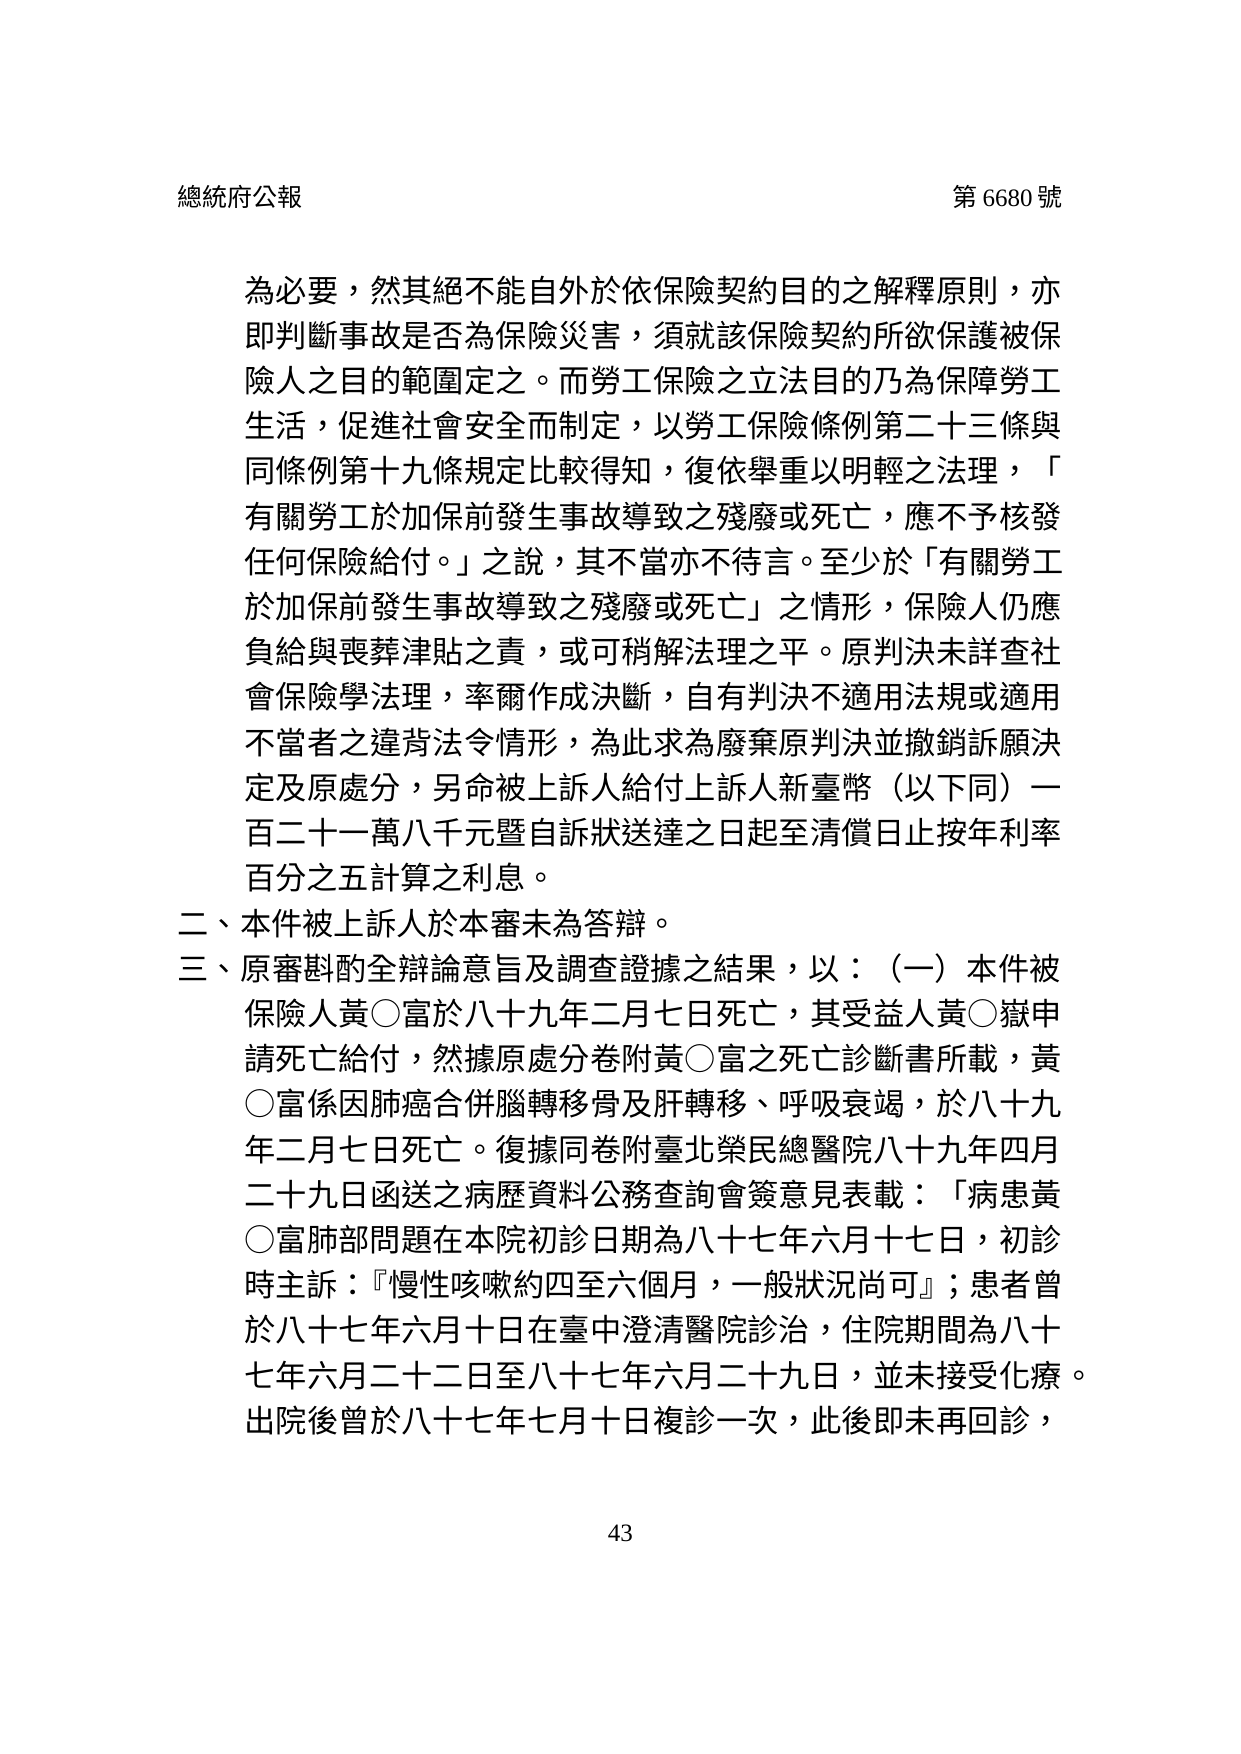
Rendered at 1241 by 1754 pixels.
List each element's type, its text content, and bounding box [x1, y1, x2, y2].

text 二、本件被上訴人於本審未為答辯。 [177, 899, 1063, 944]
text 一、本件上訴人主張：（一）按行政院勞工委員會（下稱勞委會）民國（下同）八十二年三月十六日台八二勞保三字第一五八六五號函釋示之說明可知，勞委會七十七年四月十四日台七七勞保二字第六五三○號、七十九年三月十日台七九勞保三字第四四五一號及八十二年三月十六日台八二勞保三字第一五八六五號函釋，均僅僅以勞委會代表於立法院之即席說明，即作成限制勞工保險條例第十九條第一項規定之函釋；並以本於勞工保險條例主管機關之地位即逕以函釋規範勞工保險所生之權利義務事項。原審竟捨勞工保險條例第十九條第一項規定，且不採取司法院釋字第五二四號解釋之意旨，其自有判決不適用法規或適用不當者之違背法令情形。（二）勞工保險為社會保險，其加保並具有強制性，保險人對於合乎加保資格者，並無拒絕其加保之權限。從而，勞工保險之保險人並無事先詢問加保者有關危險估計等必要事項，在法律上亦未要求投保單位或被保險人，於投保時須盡必要事項之告知義務，此與一般商業保險所堅守之「對價平衡原則」不同；亦即，於強制性社會保險之勞工保險情形，危險估計與保險費之間，並不若一般商業保險般恆有「對價平衡原則」之適用。勞委會竟僅以為避免投機心理導致侵蝕勞工保險財務，並鑒於加保前之事故執行上常難以認定……等理由，而迭迭訂頒如前開之解釋性函釋規定。此等函釋自難謂已有與所欲統一解釋之勞工保險條例間具有正當合理之關聯，並與行政機關訂定行政規則之行政行為，應受法律保留及比例原則等一般法律原則拘束之法理，亦不相副。前開之解釋性函釋自均與法有悖，而原審竟仍執意援引違法之解釋性函釋而為判決，其自有判決不適用法規或適用不當之違背法令情形。（三）於強制性社會保險之勞工保險，保險人承保範圍攸關全體勞工之福祉至鉅，因保險所生之權利義務自應有明確之規範，並有法律保留原則之適用。若法律就保險關係之內容授權以命令為補充規定者，其授權應具體明確，且須為被保險人所能預見；退步言之，即使謂何種態樣或造成死亡原因包括或排除於承保範圍之外者，並不以法律保留原則之適用為必要，然其絕不能自外於依保險契約目的之解釋原則，亦即判斷事故是否為保險災害，須就該保險契約所欲保護被保險人之目的範圍定之。而勞工保險之立法目的乃為保障勞工生活，促進社會安全而制定，以勞工保險條例第二十三條與同條例第十九條規定比較得知，復依舉重以明輕之法理，「有關勞工於加保前發生事故導致之殘廢或死亡，應不予核發任何保險給付。」之說，其不當亦不待言。至少於「有關勞工於加保前發生事故導致之殘廢或死亡」之情形，保險人仍應負給與喪葬津貼之責，或可稍解法理之平。原判決未詳查社會保險學法理，率爾作成決斷，自有判決不適用法規或適用不當者之違背法令情形，為此求為廢棄原判決並撤銷訴願決定及原處分，另命被上訴人給付上訴人新臺幣（以下同）一百二十一萬八千元暨自訴狀送達之日起至清償日止按年利率百分之五計算之利息。 [177, 266, 1063, 899]
text 三、原審斟酌全辯論意旨及調查證據之結果，以：（一）本件被保險人黃○富於八十九年二月七日死亡，其受益人黃○嶽申請死亡給付，然據原處分卷附黃○富之死亡診斷書所載，黃○富係因肺癌合併腦轉移骨及肝轉移、呼吸衰竭，於八十九年二月七日死亡。復據同卷附臺北榮民總醫院八十九年四月二十九日函送之病歷資料公務查詢會簽意見表載：「病患黃○富肺部問題在本院初診日期為八十七年六月十七日，初診時主訴：『慢性咳嗽約四至六個月，一般狀況尚可』；患者曾於八十七年六月十日在臺中澄清醫院診治，住院期間為八十七年六月二十二日至八十七年六月二十九日，並未接受化療。出院後曾於八十七年七月十日複診一次，此後即未再回診，確診日期為：八十七年六月二十五日，八十七年七月九日時未在本院診療，情況不明，在本院診療期間，八十七年六月十七日至八十七年七月十日並未有手術、放射線治療或化學治療。」再據同卷附和信醫院八十九年四月五日八九和院內字第一八八號函載略：「黃○富君於民國八十七年七月三日至本院門診初診，主訴右肺癌併惡性肋膜積水，曾至臺中澄清醫院、臺北臺安醫院、臺北市榮民總醫院接受檢查，經證實為腺細胞肺癌。於本院初診時，略感胸部緊繃，其餘健康情形大致良好。病患於本院住院接受治療的時間分別為民國八十七年八月十七日至八月十八日、九月二十四日至九月二十五日、十月二十日至二十一日、十一月二十日至十一月二十一日、八十八年七月十一日至七月十七日、八十九年一月九日至一月二十二日。病患於民國八十八年七月九日當時之身體健康狀況估計約只有一般健康成人百分之五十之體能，不適合從事過度勞累之工作。病患在本院並未接受手術切除。病患於民國八十八年一月六日至一月二十日接受腦部轉移腫瘤之放射線治療。由診斷至其民國八十九年二月七日死亡，並未真正達到有效之緩解或控制，病情持續惡化。」另查黃○富之被保險人異動資料載明，黃○富前曾於八十年九月五日退保，八十八年七月九日由欣○公司加保。稽此，被上訴人遂以黃○富於八十七年六月二十五日經診斷確定罹患肺癌，且未達有效之緩解或控制，病情持續惡化，其於八十年九月五日退保，於八十八年七月九日再加保，八十九年二月七日因肺癌合併腦、骨及肝轉移死亡，係停保期間發生之事故所導致之結果，而否准所請本人死亡給付，依法並無不合。（二）查勞委會七十七年四月十四日台七七勞保二字第六五三○號、七十九年三月十日台七九勞保三字第四四五一號及八十二年三月十六日台八二勞保三字第一五八六五號函釋，係勞委會本於勞工保險條例主管機關之地位，就該條例第十九條所為解釋，核與該法條立法目的相符，且未違反比例原則，自得予適用；上訴人主張前開函釋有違比例原則云云，核不足採。再查臺北榮民總醫院及和信醫院亦於復函內明確載明黃○富於八十七年六月二十五日確診斷為肺癌且未達有效之緩解或控制，病情持續惡化，而黃○富之死亡證明書亦明確載明黃○富八十九年二月七日死亡，其先行原因及直接引起死亡之疾病或傷害為肺癌合併腦轉移、骨及肝轉移呼吸衰竭。揆諸黃○富之被保險人異動資料，本件被保險人確屬停保後之八十年九月五日至再加保前之八十八年七月九日該段期間中發生之事故導致死亡。則黃○富所患既屬停保期間發生之事故，又未歷經「緩解期」於加保後再發病，自不符勞工保險條例第十九條第一項保險給付要件。又勞工保險條例第二條規定之勞工保險種類，僅分為普通事故保險及職業災害保險兩項，並未專就死亡保險為規定，勞工亦不得僅就死亡事故為投保，而僅得由保險人就被保險人發生傷病、死亡等事故時，分別情形而為給付。其中之死亡給付，包括因傷或因病所致之死亡，勞工保險條例第十九條第一項所謂之保險事故，就死亡而言，自應包括足以致死亡之傷病等死亡原因之發生（最高行政法院八十八年度判字第三三三○號判決可資參照）。上訴人主張被保險人傷害原因在加保前，惟因該傷害導致死亡之時間發生在保險效力開始後，即應認保險事故發生在保險效力開始後云云，自非可採等情，因而駁回上訴人之訴。 [177, 944, 1063, 1441]
